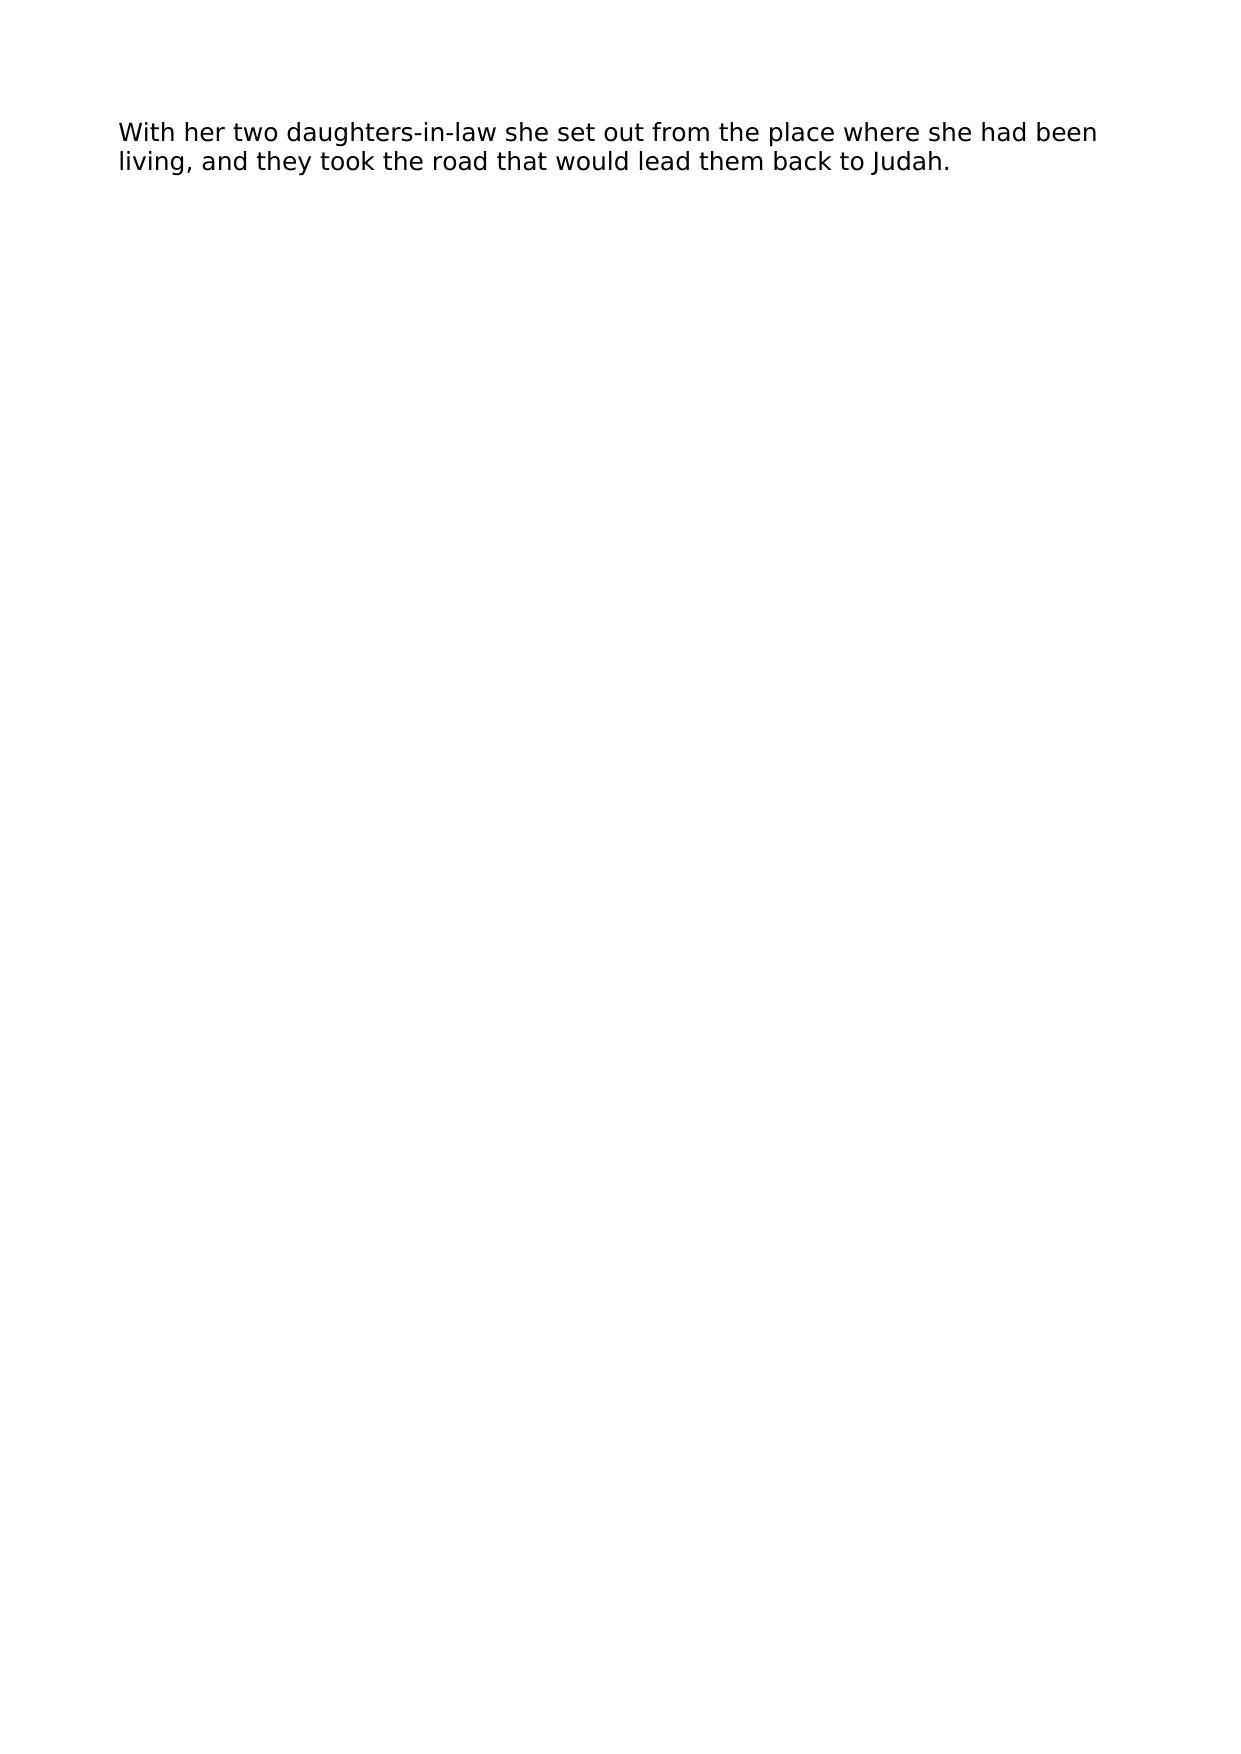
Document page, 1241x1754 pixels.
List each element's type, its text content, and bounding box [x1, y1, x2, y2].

text With her two daughters-in-law she set out from the place where she had been living, and they took the road that would lead them back to Judah. [118, 118, 1122, 176]
